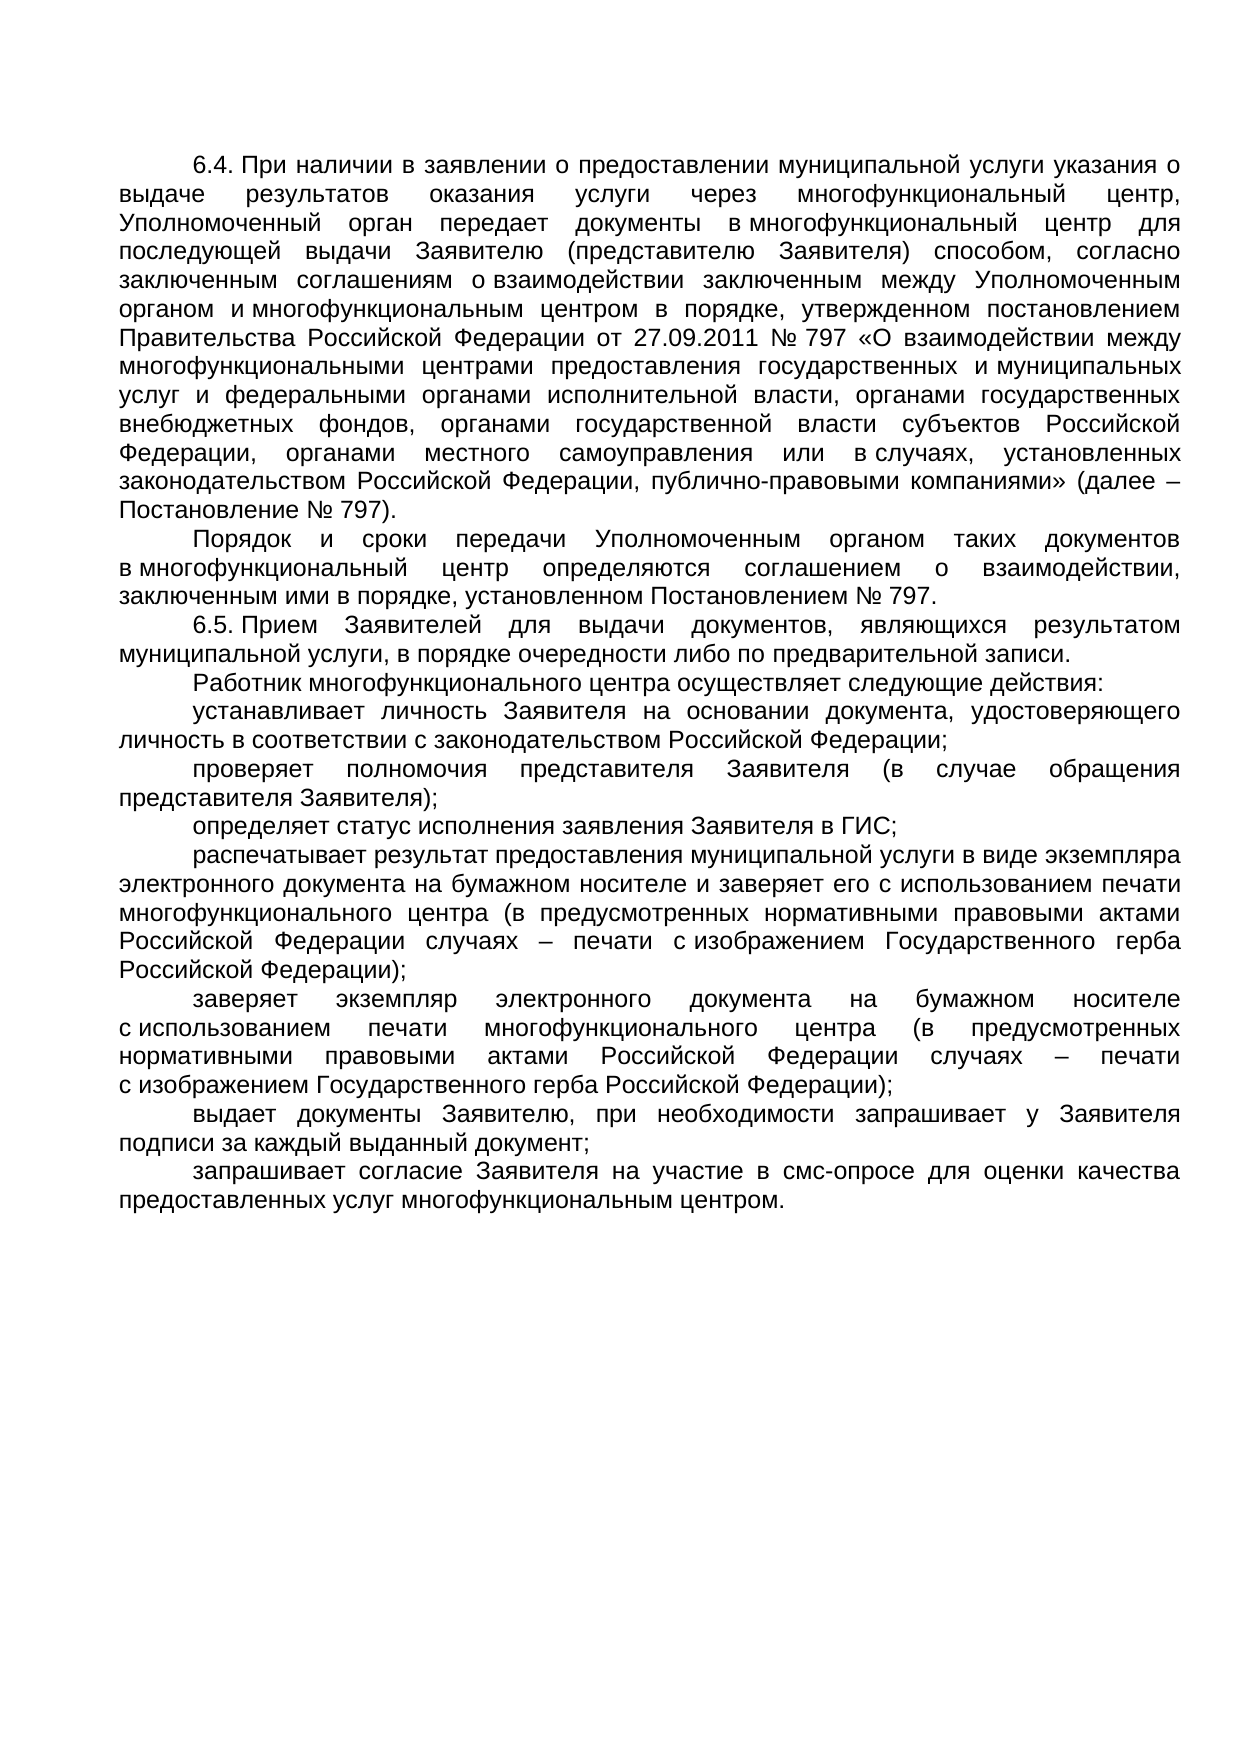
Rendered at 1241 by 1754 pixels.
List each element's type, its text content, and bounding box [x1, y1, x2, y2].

text проверяет полномочия представителя Заявителя (в случае обращения представителя Заявителя); [118, 754, 1181, 811]
text устанавливает личность Заявителя на основании документа, удостоверяющего личность в соответствии с законодательством Российской Федерации; [118, 696, 1181, 754]
text заверяет экземпляр электронного документа на бумажном носителе с использованием печати многофункционального центра (в предусмотренных нормативными правовыми актами Российской Федерации случаях – печати с изображением Государственного герба Российской Федерации); [118, 984, 1181, 1099]
text 6.5. Прием Заявителей для выдачи документов, являющихся результатом муниципальной услуги, в порядке очередности либо по предварительной записи. [118, 610, 1181, 667]
text 6.4. При наличии в заявлении о предоставлении муниципальной услуги указания о выдаче результатов оказания услуги через многофункциональный центр, Уполномоченный орган передает документы в многофункциональный центр для последующей выдачи Заявителю (представителю Заявителя) способом, согласно заключенным соглашениям о взаимодействии заключенным между Уполномоченным органом и многофункциональным центром в порядке, утвержденном постановлением Правительства Российской Федерации от 27.09.2011 № 797 «О взаимодействии между многофункциональными центрами предоставления государственных и муниципальных услуг и федеральными органами исполнительной власти, органами государственных внебюджетных фондов, органами государственной власти субъектов Российской Федерации, органами местного самоуправления или в случаях, установленных законодательством Российской Федерации, публично-правовыми компаниями» (далее – Постановление № 797). [118, 150, 1181, 524]
text распечатывает результат предоставления муниципальной услуги в виде экземпляра электронного документа на бумажном носителе и заверяет его с использованием печати многофункционального центра (в предусмотренных нормативными правовыми актами Российской Федерации случаях – печати с изображением Государственного герба Российской Федерации); [118, 840, 1181, 984]
text запрашивает согласие Заявителя на участие в смс-опросе для оценки качества предоставленных услуг многофункциональным центром. [118, 1156, 1181, 1214]
text выдает документы Заявителю, при необходимости запрашивает у Заявителя подписи за каждый выданный документ; [118, 1099, 1181, 1156]
text определяет статус исполнения заявления Заявителя в ГИС; [118, 811, 1181, 840]
text Работник многофункционального центра осуществляет следующие действия: [118, 667, 1181, 696]
text Порядок и сроки передачи Уполномоченным органом таких документов в многофункциональный центр определяются соглашением о взаимодействии, заключенным ими в порядке, установленном Постановлением № 797. [118, 524, 1181, 610]
